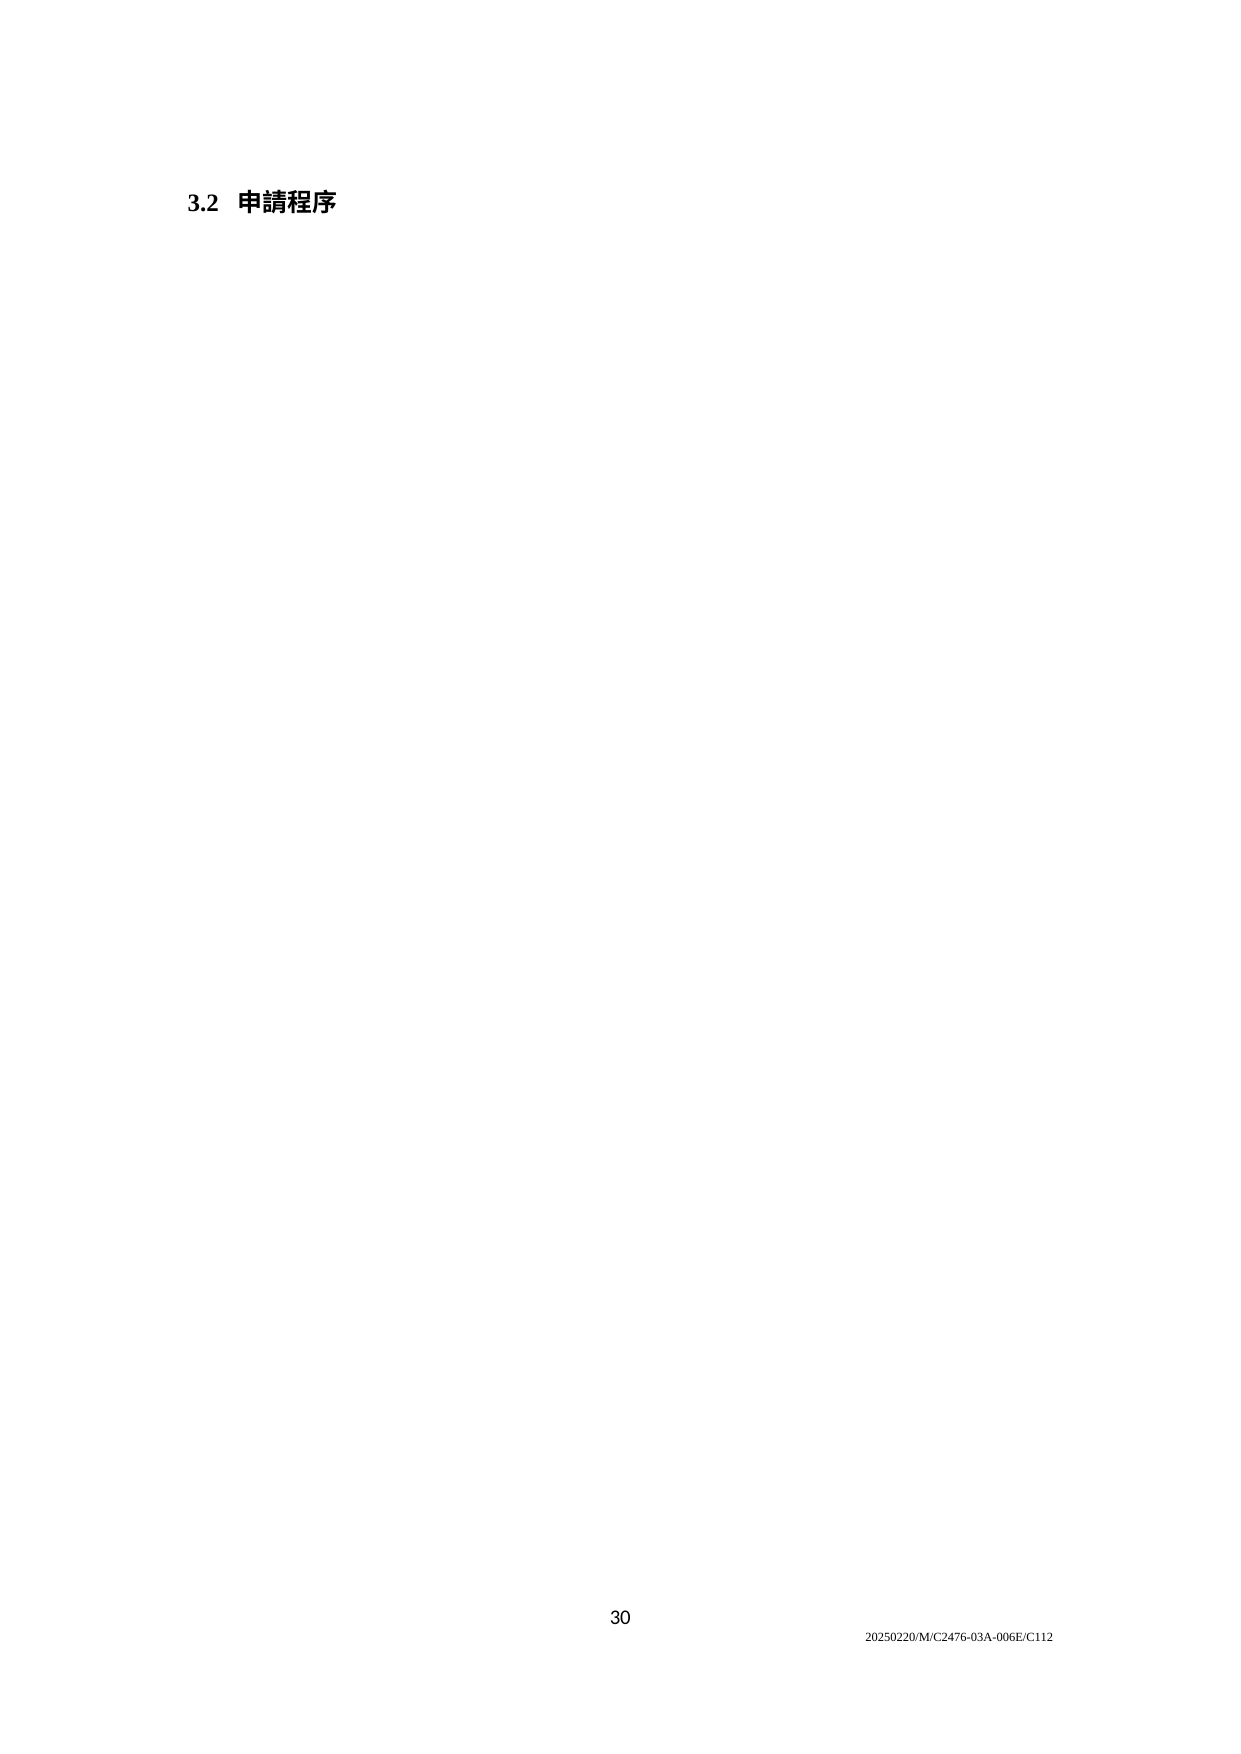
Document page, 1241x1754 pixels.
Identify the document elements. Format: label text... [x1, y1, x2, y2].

subtitle 申請程序 [187, 159, 1053, 221]
